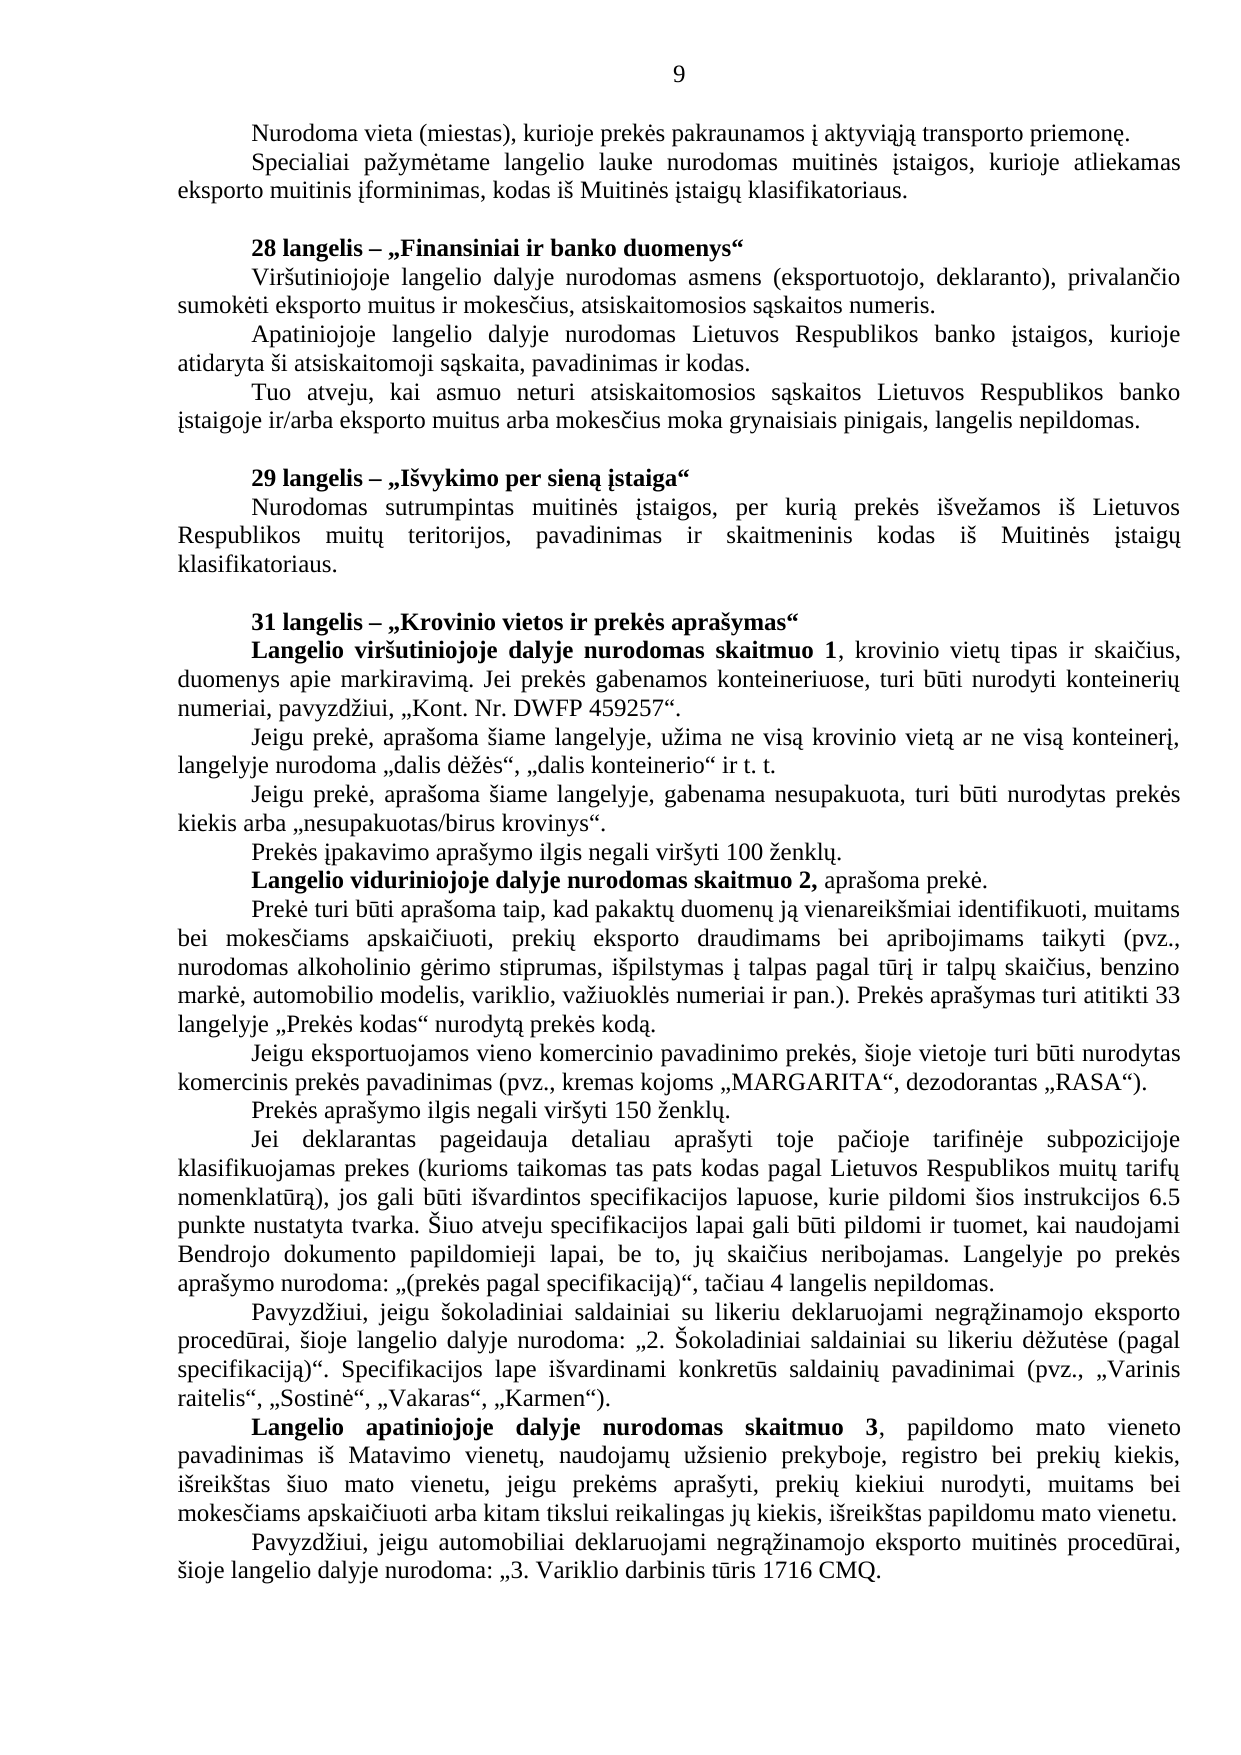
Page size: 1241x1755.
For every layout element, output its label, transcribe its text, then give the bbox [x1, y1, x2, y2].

text 29 langelis – „Išvykimo per sieną įstaiga“ [177, 463, 1181, 492]
text Prekė turi būti aprašoma taip, kad pakaktų duomenų ją vienareikšmiai identifikuoti, muitams bei mokesčiams apskaičiuoti, prekių eksporto draudimams bei apribojimams taikyti (pvz., nurodomas alkoholinio gėrimo stiprumas, išpilstymas į talpas pagal tūrį ir talpų skaičius, benzino markė, automobilio modelis, variklio, važiuoklės numeriai ir pan.). Prekės aprašymas turi atitikti 33 langelyje „Prekės kodas“ nurodytą prekės kodą. [177, 894, 1181, 1038]
text Prekės įpakavimo aprašymo ilgis negali viršyti 100 ženklų. [177, 837, 1181, 866]
text Langelio apatiniojoje dalyje nurodomas skaitmuo 3, papildomo mato vieneto pavadinimas iš Matavimo vienetų, naudojamų užsienio prekyboje, registro bei prekių kiekis, išreikštas šiuo mato vienetu, jeigu prekėms aprašyti, prekių kiekiui nurodyti, muitams bei mokesčiams apskaičiuoti arba kitam tikslui reikalingas jų kiekis, išreikštas papildomu mato vienetu. [177, 1412, 1181, 1527]
text Nurodoma vieta (miestas), kurioje prekės pakraunamos į aktyviąją transporto priemonę. [177, 118, 1181, 147]
text Jeigu prekė, aprašoma šiame langelyje, užima ne visą krovinio vietą ar ne visą konteinerį, langelyje nurodoma „dalis dėžės“, „dalis konteinerio“ ir t. t. [177, 722, 1181, 779]
text Langelio viršutiniojoje dalyje nurodomas skaitmuo 1, krovinio vietų tipas ir skaičius, duomenys apie markiravimą. Jei prekės gabenamos konteineriuose, turi būti nurodyti konteinerių numeriai, pavyzdžiui, „Kont. Nr. DWFP 459257“. [177, 636, 1181, 722]
text Jeigu eksportuojamos vieno komercinio pavadinimo prekės, šioje vietoje turi būti nurodytas komercinis prekės pavadinimas (pvz., kremas kojoms „MARGARITA“, dezodorantas „RASA“). [177, 1038, 1181, 1096]
text Pavyzdžiui, jeigu automobiliai deklaruojami negrąžinamojo eksporto muitinės procedūrai, šioje langelio dalyje nurodoma: „3. Variklio darbinis tūris 1716 CMQ. [177, 1527, 1181, 1584]
text Specialiai pažymėtame langelio lauke nurodomas muitinės įstaigos, kurioje atliekamas eksporto muitinis įforminimas, kodas iš Muitinės įstaigų klasifikatoriaus. [177, 147, 1181, 204]
text Viršutiniojoje langelio dalyje nurodomas asmens (eksportuotojo, deklaranto), privalančio sumokėti eksporto muitus ir mokesčius, atsiskaitomosios sąskaitos numeris. [177, 262, 1181, 319]
text Langelio viduriniojoje dalyje nurodomas skaitmuo 2, aprašoma prekė. [177, 866, 1181, 894]
text Prekės aprašymo ilgis negali viršyti 150 ženklų. [177, 1096, 1181, 1124]
text Tuo atveju, kai asmuo neturi atsiskaitomosios sąskaitos Lietuvos Respublikos banko įstaigoje ir/arba eksporto muitus arba mokesčius moka grynaisiais pinigais, langelis nepildomas. [177, 377, 1181, 434]
text 31 langelis – „Krovinio vietos ir prekės aprašymas“ [177, 607, 1181, 636]
text Jeigu prekė, aprašoma šiame langelyje, gabenama nesupakuota, turi būti nurodytas prekės kiekis arba „nesupakuotas/birus krovinys“. [177, 779, 1181, 837]
text 28 langelis – „Finansiniai ir banko duomenys“ [177, 233, 1181, 262]
text Jei deklarantas pageidauja detaliau aprašyti toje pačioje tarifinėje subpozicijoje klasifikuojamas prekes (kurioms taikomas tas pats kodas pagal Lietuvos Respublikos muitų tarifų nomenklatūrą), jos gali būti išvardintos specifikacijos lapuose, kurie pildomi šios instrukcijos 6.5 punkte nustatyta tvarka. Šiuo atveju specifikacijos lapai gali būti pildomi ir tuomet, kai naudojami Bendrojo dokumento papildomieji lapai, be to, jų skaičius neribojamas. Langelyje po prekės aprašymo nurodoma: „(prekės pagal specifikaciją)“, tačiau 4 langelis nepildomas. [177, 1124, 1181, 1297]
text Pavyzdžiui, jeigu šokoladiniai saldainiai su likeriu deklaruojami negrąžinamojo eksporto procedūrai, šioje langelio dalyje nurodoma: „2. Šokoladiniai saldainiai su likeriu dėžutėse (pagal specifikaciją)“. Specifikacijos lape išvardinami konkretūs saldainių pavadinimai (pvz., „Varinis raitelis“, „Sostinė“, „Vakaras“, „Karmen“). [177, 1297, 1181, 1412]
text Apatiniojoje langelio dalyje nurodomas Lietuvos Respublikos banko įstaigos, kurioje atidaryta ši atsiskaitomoji sąskaita, pavadinimas ir kodas. [177, 319, 1181, 377]
text Nurodomas sutrumpintas muitinės įstaigos, per kurią prekės išvežamos iš Lietuvos Respublikos muitų teritorijos, pavadinimas ir skaitmeninis kodas iš Muitinės įstaigų klasifikatoriaus. [177, 492, 1181, 578]
